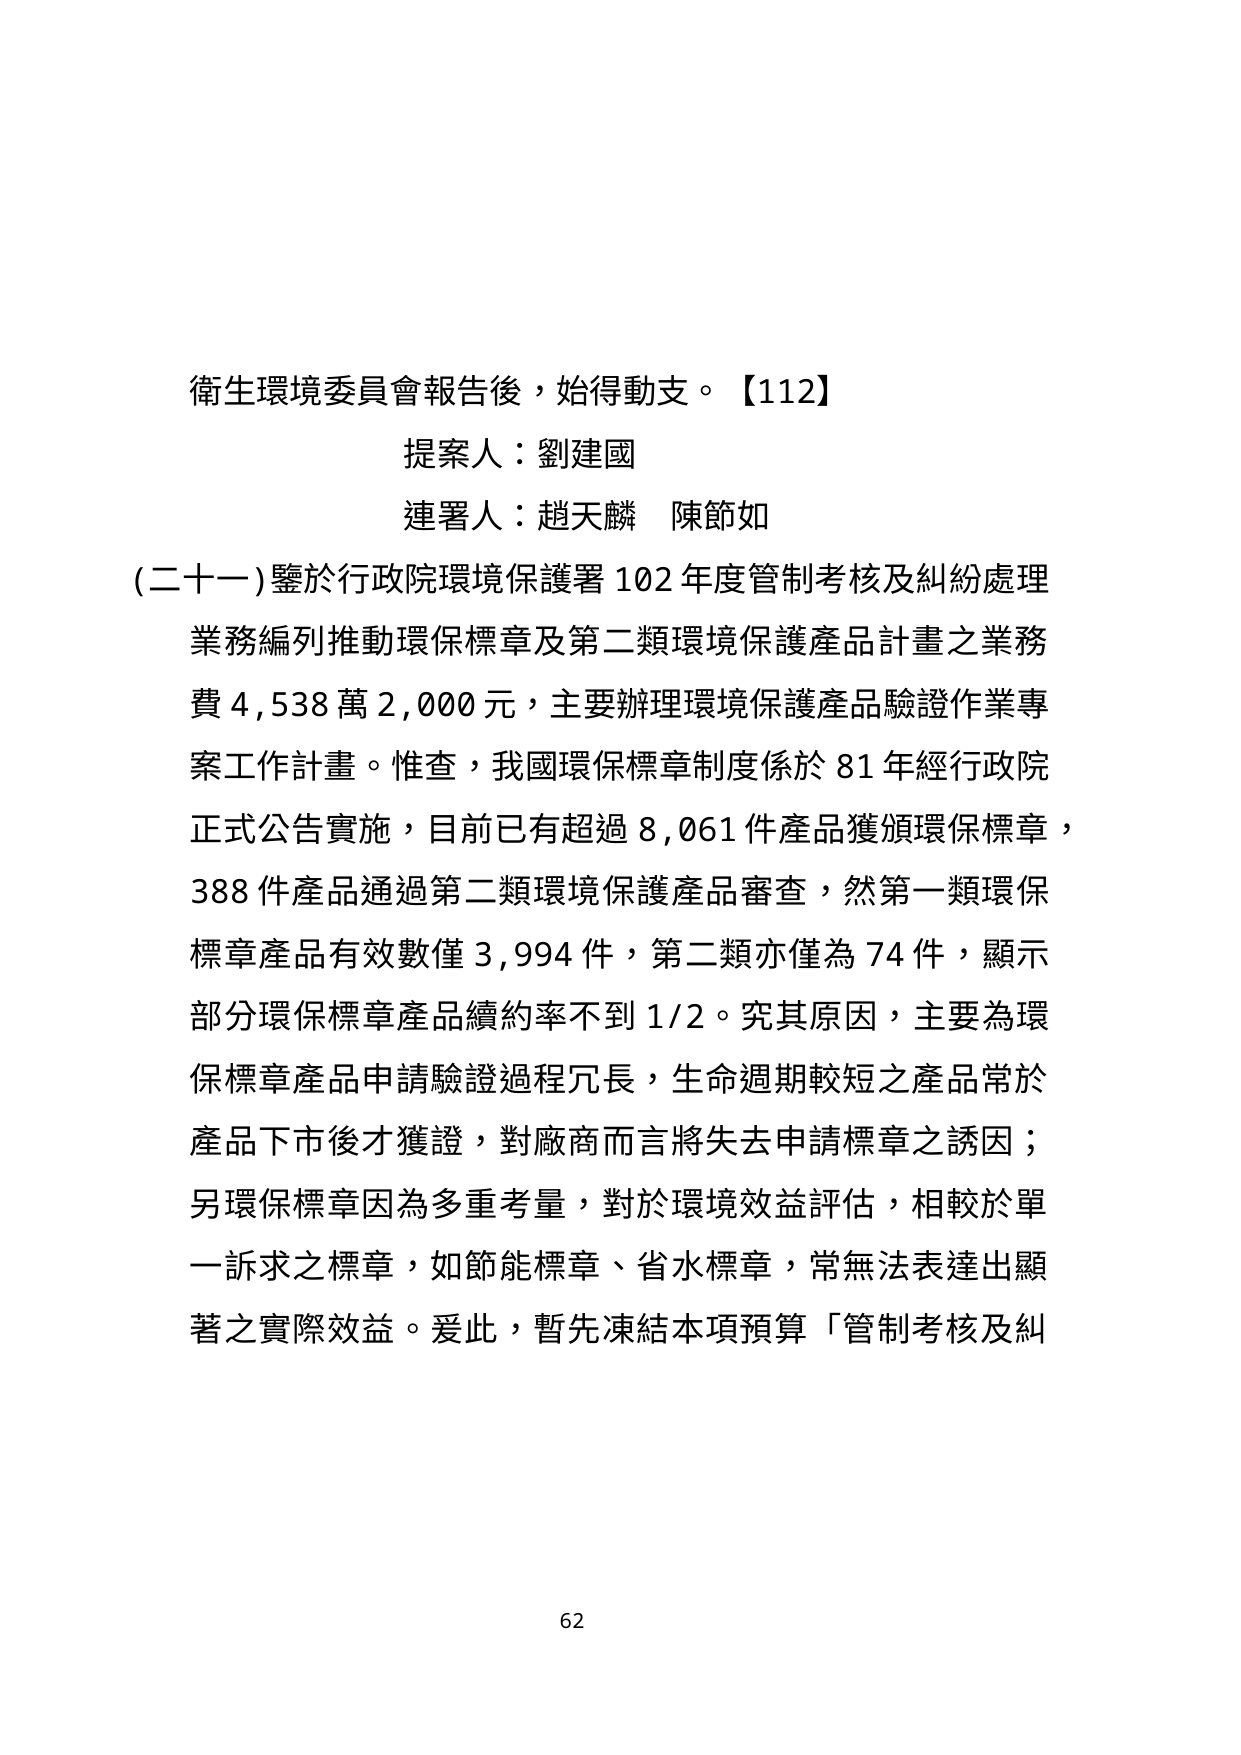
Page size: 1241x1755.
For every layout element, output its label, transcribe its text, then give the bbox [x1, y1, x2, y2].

text (二十一)鑒於行政院環境保護署102年度管制考核及糾紛處理業務編列推動環保標章及第二類環境保護產品計畫之業務費4,538萬2,000元，主要辦理環境保護產品驗證作業專案工作計畫。惟查，我國環保標章制度係於81年經行政院正式公告實施，目前已有超過8,061件產品獲頒環保標章，388件產品通過第二類環境保護產品審查，然第一類環保標章產品有效數僅3,994件，第二類亦僅為74件，顯示部分環保標章產品續約率不到1/2。究其原因，主要為環保標章產品申請驗證過程冗長，生命週期較短之產品常於產品下市後才獲證，對廠商而言將失去申請標章之誘因；另環保標章因為多重考量，對於環境效益評估，相較於單一訴求之標章，如節能標章、省水標章，常無法表達出顯著之實際效益。爰此，暫先凍結本項預算「管制考核及糾紛處理業務-推動環保標章及第二類環境保護產品計畫-業務費」四分之一，俟行政院環境保護署針對實施效益提出改善規劃，向立法院社會福利及環境衛生委員會報告經同意後，始得動支。【116】 [128, 535, 1050, 1347]
text 提案人：劉建國 [94, 410, 1050, 472]
text (二十)經查飲用水保護區之變更作業爭議仍大，而且目前飲用水保護區面積又遠小於自來水水質水量保護區，故有關飲用水保護區面積變更規畫應更審慎。再查目前水庫水質及河川水質仍呈持續惡化，而行政院環境保護署無具體水質改善計畫前，飲用水水質保護更加重要，故行政院環境保護署應於環境資源部成立後，再進行飲用水保護區之變更作業研議。基此，凍結「飲用水管理」有關執行飲用水管理條例相關法規之研修訂作業，召開審查會、研商會、諮詢會、公聽會等事項之業務費及辦理飲用水管理資訊系統及水源水質保護區地理資訊系統擴充維護之業務費50萬元，俟行政院環境保護署提出改善計畫，向立法院社會福利及衛生環境委員會報告後，始得動支。【112】 [128, 347, 1050, 410]
text 連署人：趙天麟 陳節如 [94, 472, 1050, 535]
